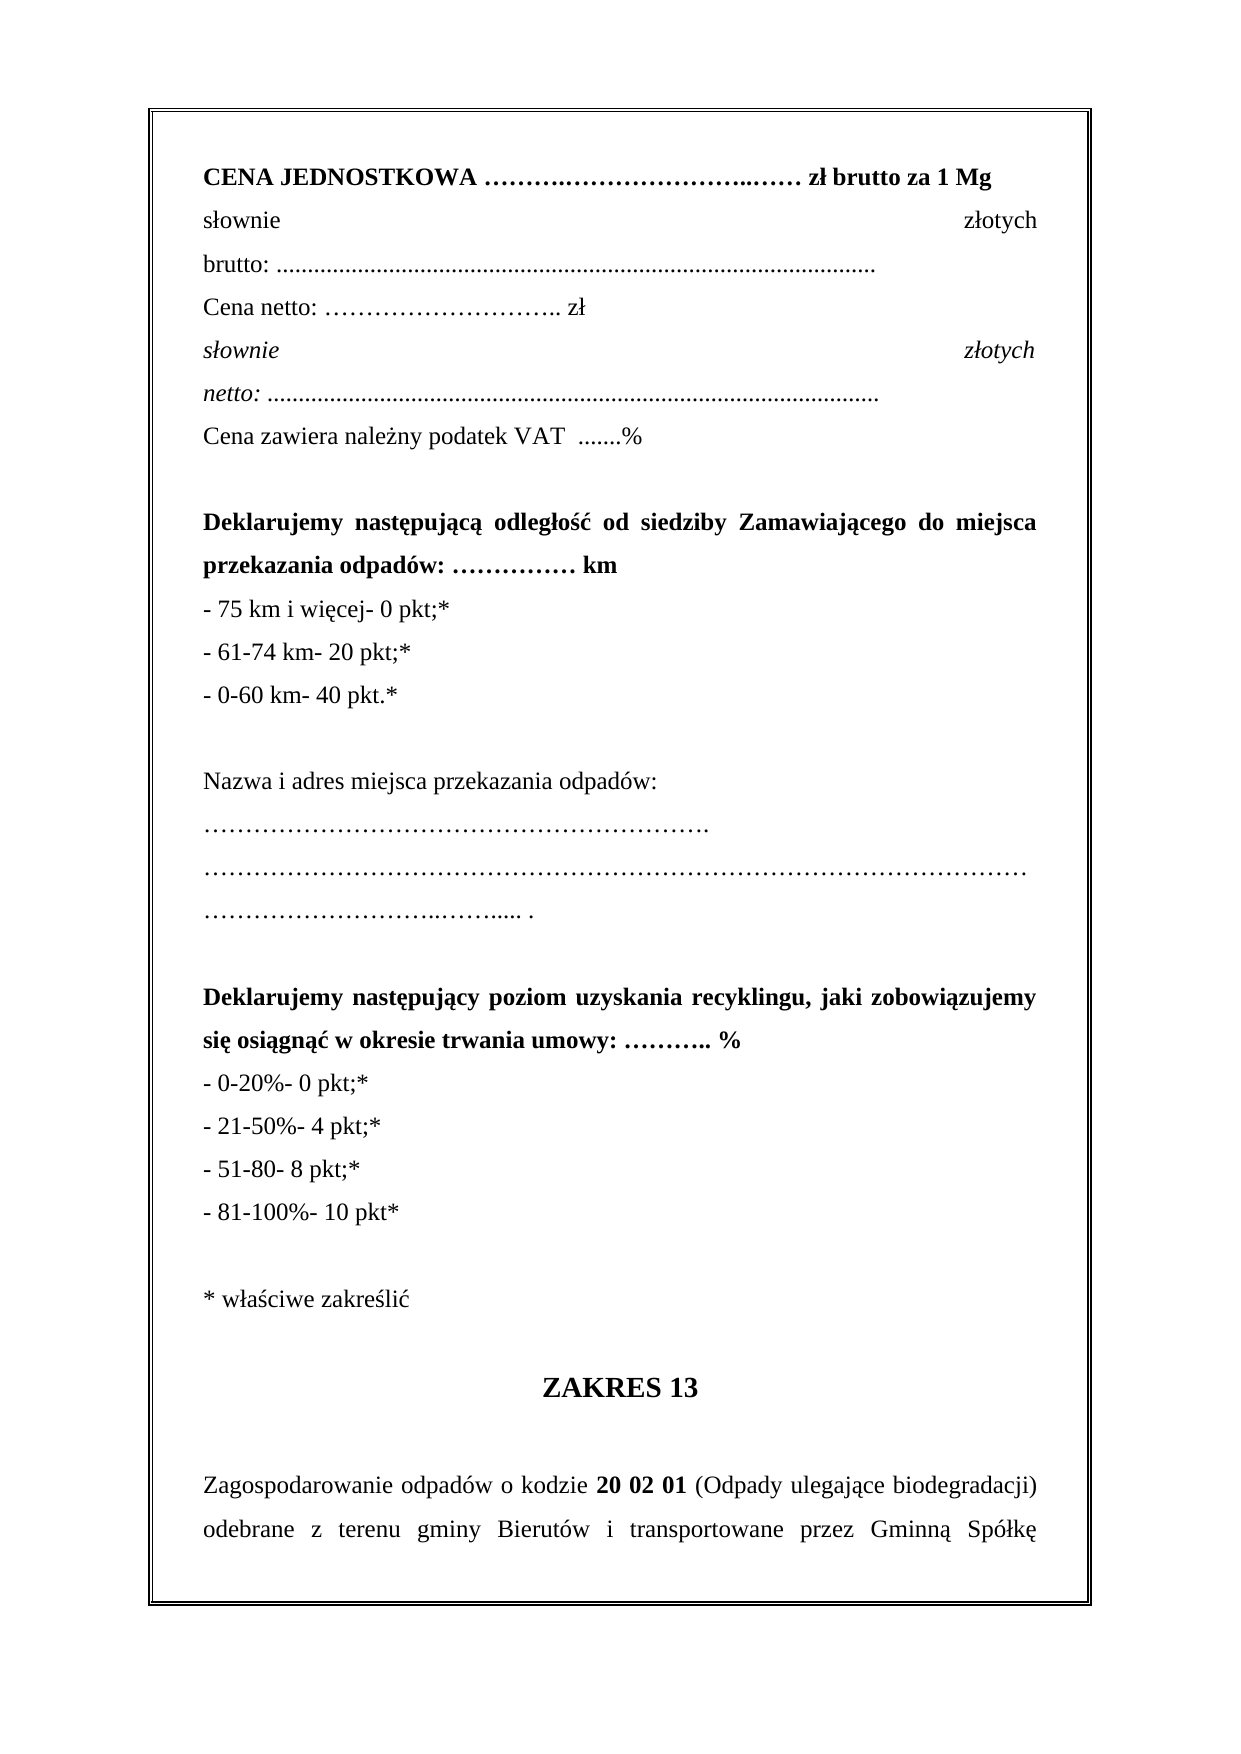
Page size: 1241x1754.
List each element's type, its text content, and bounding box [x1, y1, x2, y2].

text ZAKRES 13 [203, 1370, 1037, 1403]
text - 61-74 km- 20 pkt;* [203, 637, 1037, 666]
text CENA JEDNOSTKOWA ……….…………………..…… zł brutto za 1 Mg [203, 162, 1037, 191]
text * właściwe zakreślić [203, 1284, 1037, 1312]
text - 0-60 km- 40 pkt.* [203, 680, 1037, 709]
text Zagospodarowanie odpadów o kodzie 20 02 01 (Odpady ulegające biodegradacji) odebrane z terenu gminy Bierutów i transportowane przez Gminną Spółkę [203, 1471, 1037, 1542]
text Cena zawiera należny podatek VAT .......% [203, 421, 1037, 450]
text słownie złotych brutto: ................................................................................................ [203, 206, 1037, 277]
text - 0-20%- 0 pkt;* [203, 1068, 1037, 1097]
text - 51-80- 8 pkt;* [203, 1154, 1037, 1183]
text Nazwa i adres miejsca przekazania odpadów: [203, 766, 1037, 795]
text słownie złotych netto: .................................................................................................. [203, 335, 1037, 407]
text Deklarujemy następującą odległość od siedziby Zamawiającego do miejsca przekazania odpadów: …………… km [203, 507, 1037, 579]
text Deklarujemy następujący poziom uzyskania recyklingu, jaki zobowiązujemy się osiągnąć w okresie trwania umowy: ……….. % [203, 982, 1037, 1054]
text - 21-50%- 4 pkt;* [203, 1111, 1037, 1140]
text - 75 km i więcej- 0 pkt;* [203, 594, 1037, 622]
text - 81-100%- 10 pkt* [203, 1197, 1037, 1226]
text Cena netto: ……………………….. zł [203, 292, 1037, 321]
text …………………………………………………….………………………………………………………………………………………………………………..……..... . [203, 809, 1037, 924]
